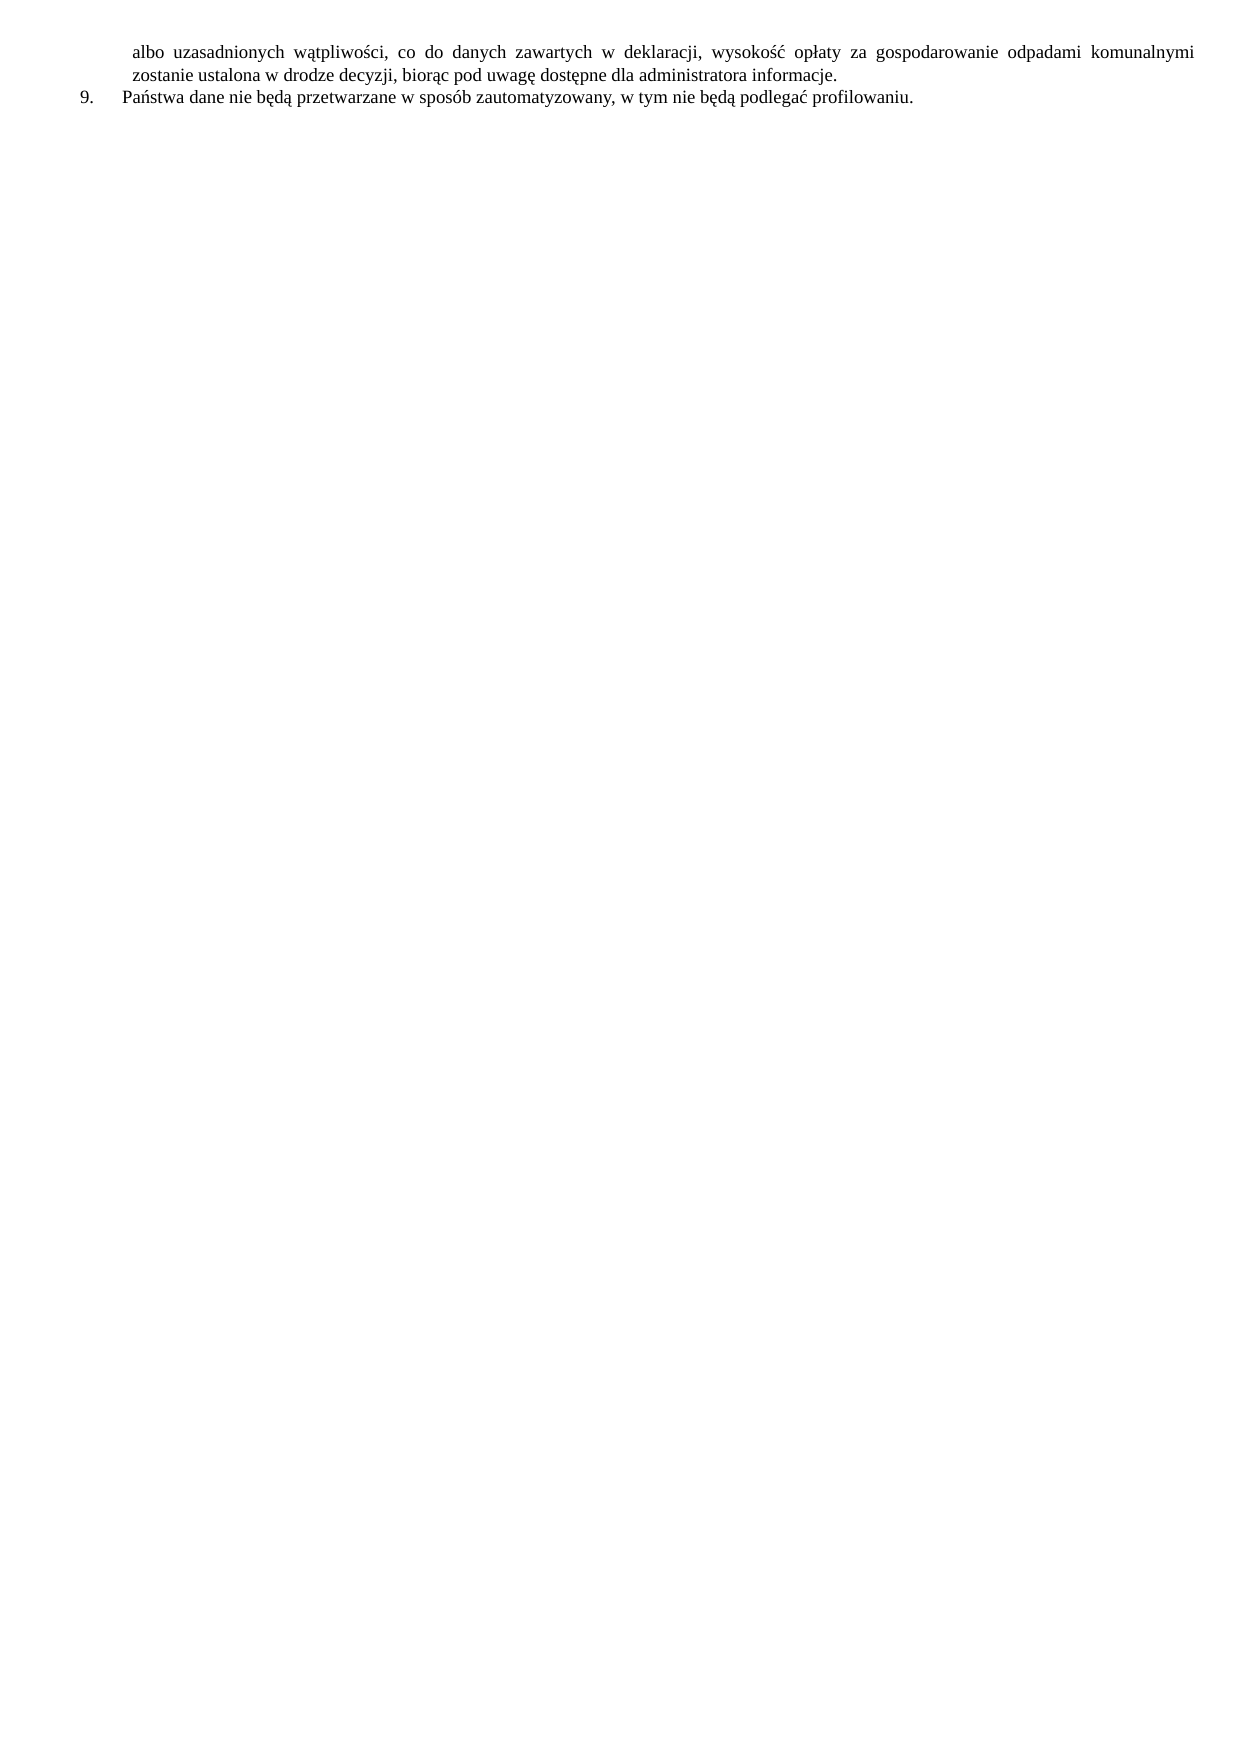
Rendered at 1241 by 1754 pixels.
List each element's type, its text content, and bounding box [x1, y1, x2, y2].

list albo uzasadnionych wątpliwości, co do danych zawartych w deklaracji, wysokość opłaty za gospodarowanie odpadami komunalnymi zostanie ustalona w drodze decyzji, biorąc pod uwagę dostępne dla administratora informacje. [80, 41, 1197, 85]
list Państwa dane nie będą przetwarzane w sposób zautomatyzowany, w tym nie będą podlegać profilowaniu. [80, 86, 1197, 108]
